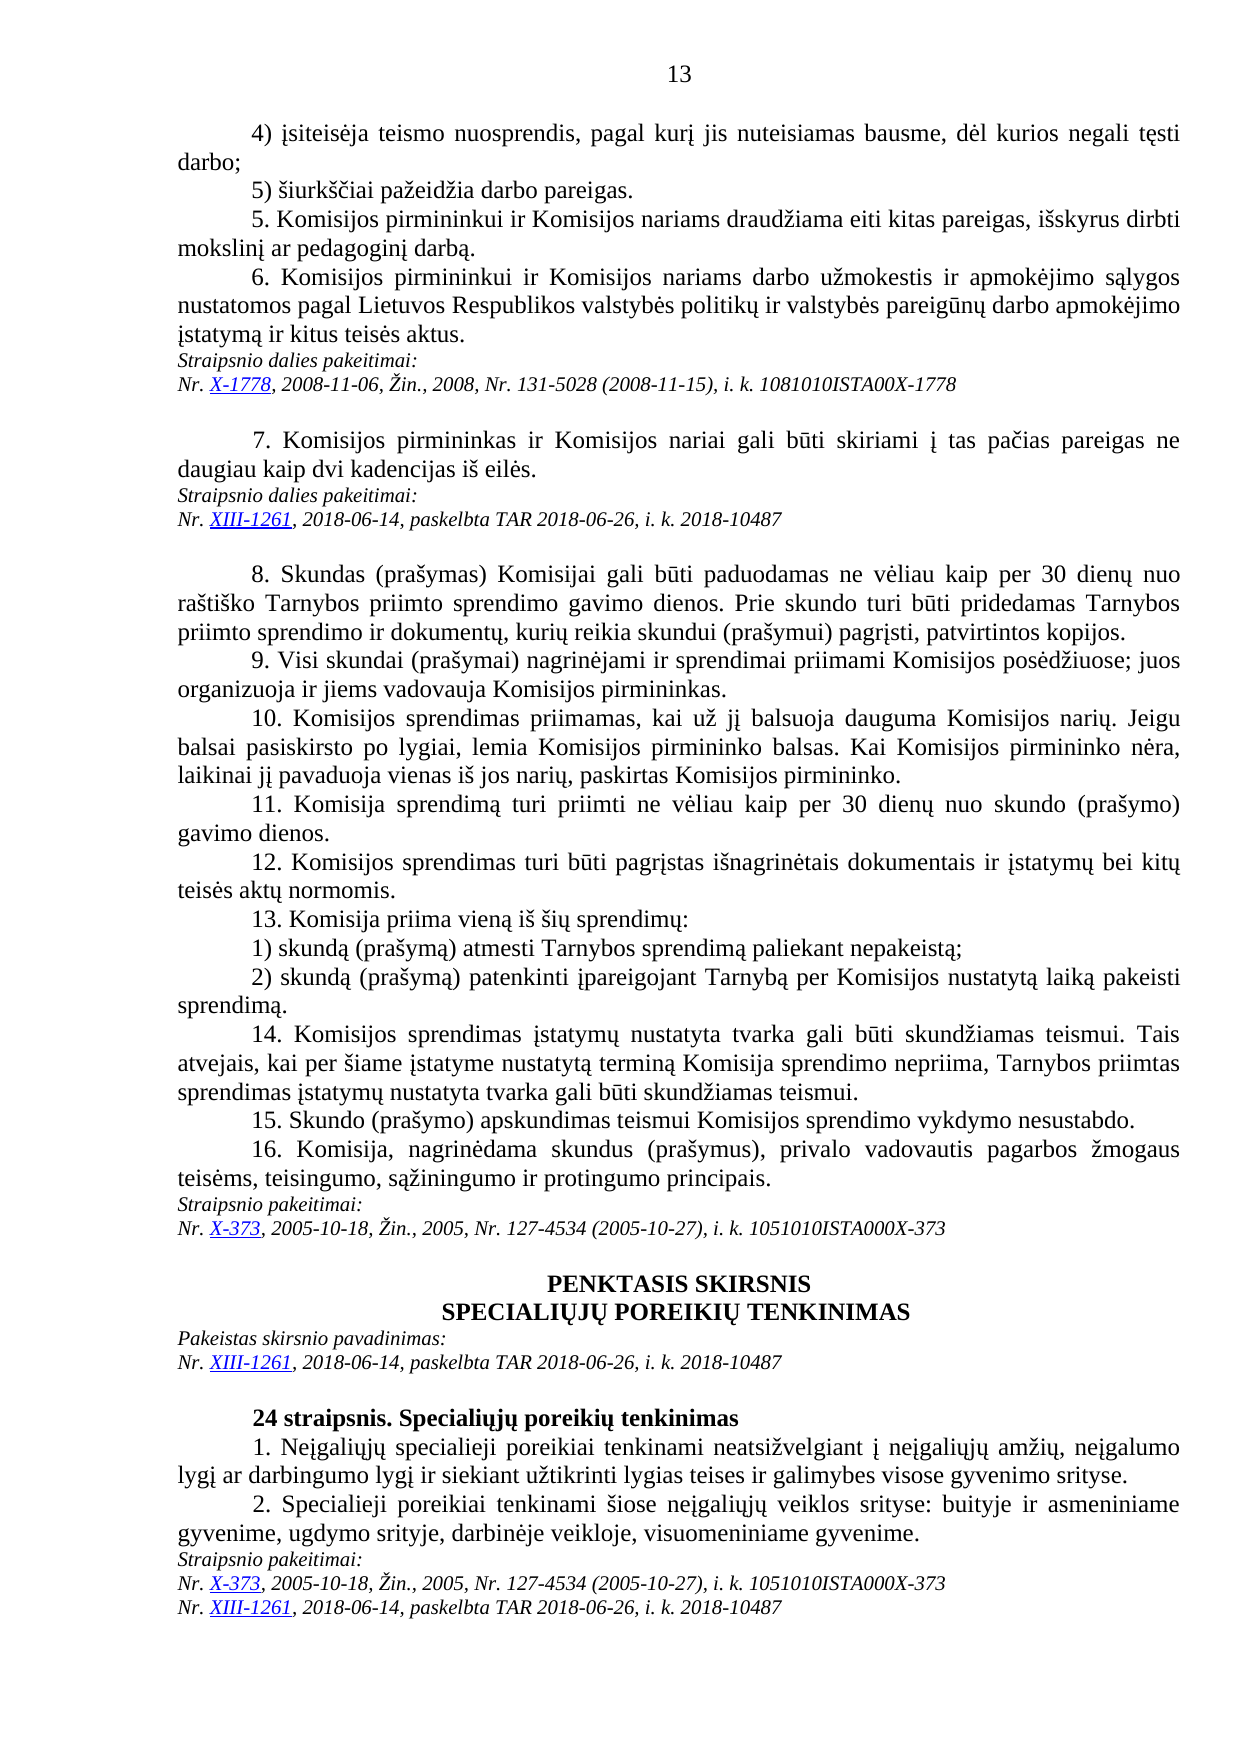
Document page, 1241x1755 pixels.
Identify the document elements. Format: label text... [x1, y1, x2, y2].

text 16. Komisija, nagrinėdama skundus (prašymus), privalo vadovautis pagarbos žmogaus teisėms, teisingumo, sąžiningumo ir protingumo principais. [177, 1134, 1181, 1192]
text Nr. XIII-1261, 2018-06-14, paskelbta TAR 2018-06-26, i. k. 2018-10487 [177, 1595, 1181, 1619]
text 5) šiurkščiai pažeidžia darbo pareigas. [177, 176, 1181, 204]
text 1) skundą (prašymą) atmesti Tarnybos sprendimą paliekant nepakeistą; [177, 933, 1181, 962]
text 12. Komisijos sprendimas turi būti pagrįstas išnagrinėtais dokumentais ir įstatymų bei kitų teisės aktų normomis. [177, 847, 1181, 904]
text Nr. X-1778, 2008-11-06, Žin., 2008, Nr. 131-5028 (2008-11-15), i. k. 1081010ISTA00X-1778 [177, 372, 1181, 396]
text Straipsnio pakeitimai: [177, 1192, 1181, 1216]
text 24 straipsnis. Specialiųjų poreikių tenkinimas [177, 1403, 1181, 1432]
text 7. Komisijos pirmininkas ir Komisijos nariai gali būti skiriami į tas pačias pareigas ne daugiau kaip dvi kadencijas iš eilės. [177, 425, 1181, 482]
text 9. Visi skundai (prašymai) nagrinėjami ir sprendimai priimami Komisijos posėdžiuose; juos organizuoja ir jiems vadovauja Komisijos pirmininkas. [177, 646, 1181, 703]
text Pakeistas skirsnio pavadinimas: [177, 1326, 1181, 1350]
text 4) įsiteisėja teismo nuosprendis, pagal kurį jis nuteisiamas bausme, dėl kurios negali tęsti darbo; [177, 118, 1181, 176]
text 10. Komisijos sprendimas priimamas, kai už jį balsuoja dauguma Komisijos narių. Jeigu balsai pasiskirsto po lygiai, lemia Komisijos pirmininko balsas. Kai Komisijos pirmininko nėra, laikinai jį pavaduoja vienas iš jos narių, paskirtas Komisijos pirmininko. [177, 703, 1181, 789]
text 5. Komisijos pirmininkui ir Komisijos nariams draudžiama eiti kitas pareigas, išskyrus dirbti mokslinį ar pedagoginį darbą. [177, 204, 1181, 262]
text Straipsnio dalies pakeitimai: [177, 348, 1181, 372]
text Nr. XIII-1261, 2018-06-14, paskelbta TAR 2018-06-26, i. k. 2018-10487 [177, 1350, 1181, 1374]
text 15. Skundo (prašymo) apskundimas teismui Komisijos sprendimo vykdymo nesustabdo. [177, 1106, 1181, 1134]
text Straipsnio pakeitimai: [177, 1547, 1181, 1571]
text 11. Komisija sprendimą turi priimti ne vėliau kaip per 30 dienų nuo skundo (prašymo) gavimo dienos. [177, 789, 1181, 847]
text PENKTASIS SKIRSNIS [177, 1269, 1181, 1297]
text Nr. X-373, 2005-10-18, Žin., 2005, Nr. 127-4534 (2005-10-27), i. k. 1051010ISTA000X-373 [177, 1571, 1181, 1595]
text 6. Komisijos pirmininkui ir Komisijos nariams darbo užmokestis ir apmokėjimo sąlygos nustatomos pagal Lietuvos Respublikos valstybės politikų ir valstybės pareigūnų darbo apmokėjimo įstatymą ir kitus teisės aktus. [177, 262, 1181, 348]
text 13. Komisija priima vieną iš šių sprendimų: [177, 904, 1181, 933]
text 2) skundą (prašymą) patenkinti įpareigojant Tarnybą per Komisijos nustatytą laiką pakeisti sprendimą. [177, 962, 1181, 1019]
text Nr. X-373, 2005-10-18, Žin., 2005, Nr. 127-4534 (2005-10-27), i. k. 1051010ISTA000X-373 [177, 1216, 1181, 1240]
text 14. Komisijos sprendimas įstatymų nustatyta tvarka gali būti skundžiamas teismui. Tais atvejais, kai per šiame įstatyme nustatytą terminą Komisija sprendimo nepriima, Tarnybos priimtas sprendimas įstatymų nustatyta tvarka gali būti skundžiamas teismui. [177, 1019, 1181, 1106]
text 1. Neįgaliųjų specialieji poreikiai tenkinami neatsižvelgiant į neįgaliųjų amžių, neįgalumo lygį ar darbingumo lygį ir siekiant užtikrinti lygias teises ir galimybes visose gyvenimo srityse. [177, 1432, 1181, 1489]
text 8. Skundas (prašymas) Komisijai gali būti paduodamas ne vėliau kaip per 30 dienų nuo raštiško Tarnybos priimto sprendimo gavimo dienos. Prie skundo turi būti pridedamas Tarnybos priimto sprendimo ir dokumentų, kurių reikia skundui (prašymui) pagrįsti, patvirtintos kopijos. [177, 559, 1181, 646]
text Nr. XIII-1261, 2018-06-14, paskelbta TAR 2018-06-26, i. k. 2018-10487 [177, 507, 1181, 531]
text Straipsnio dalies pakeitimai: [177, 482, 1181, 507]
text 2. Specialieji poreikiai tenkinami šiose neįgaliųjų veiklos srityse: buityje ir asmeniniame gyvenime, ugdymo srityje, darbinėje veikloje, visuomeniniame gyvenime. [177, 1489, 1181, 1547]
text SPECIALIŲJŲ POREIKIŲ TENKINIMAS [177, 1297, 1181, 1326]
